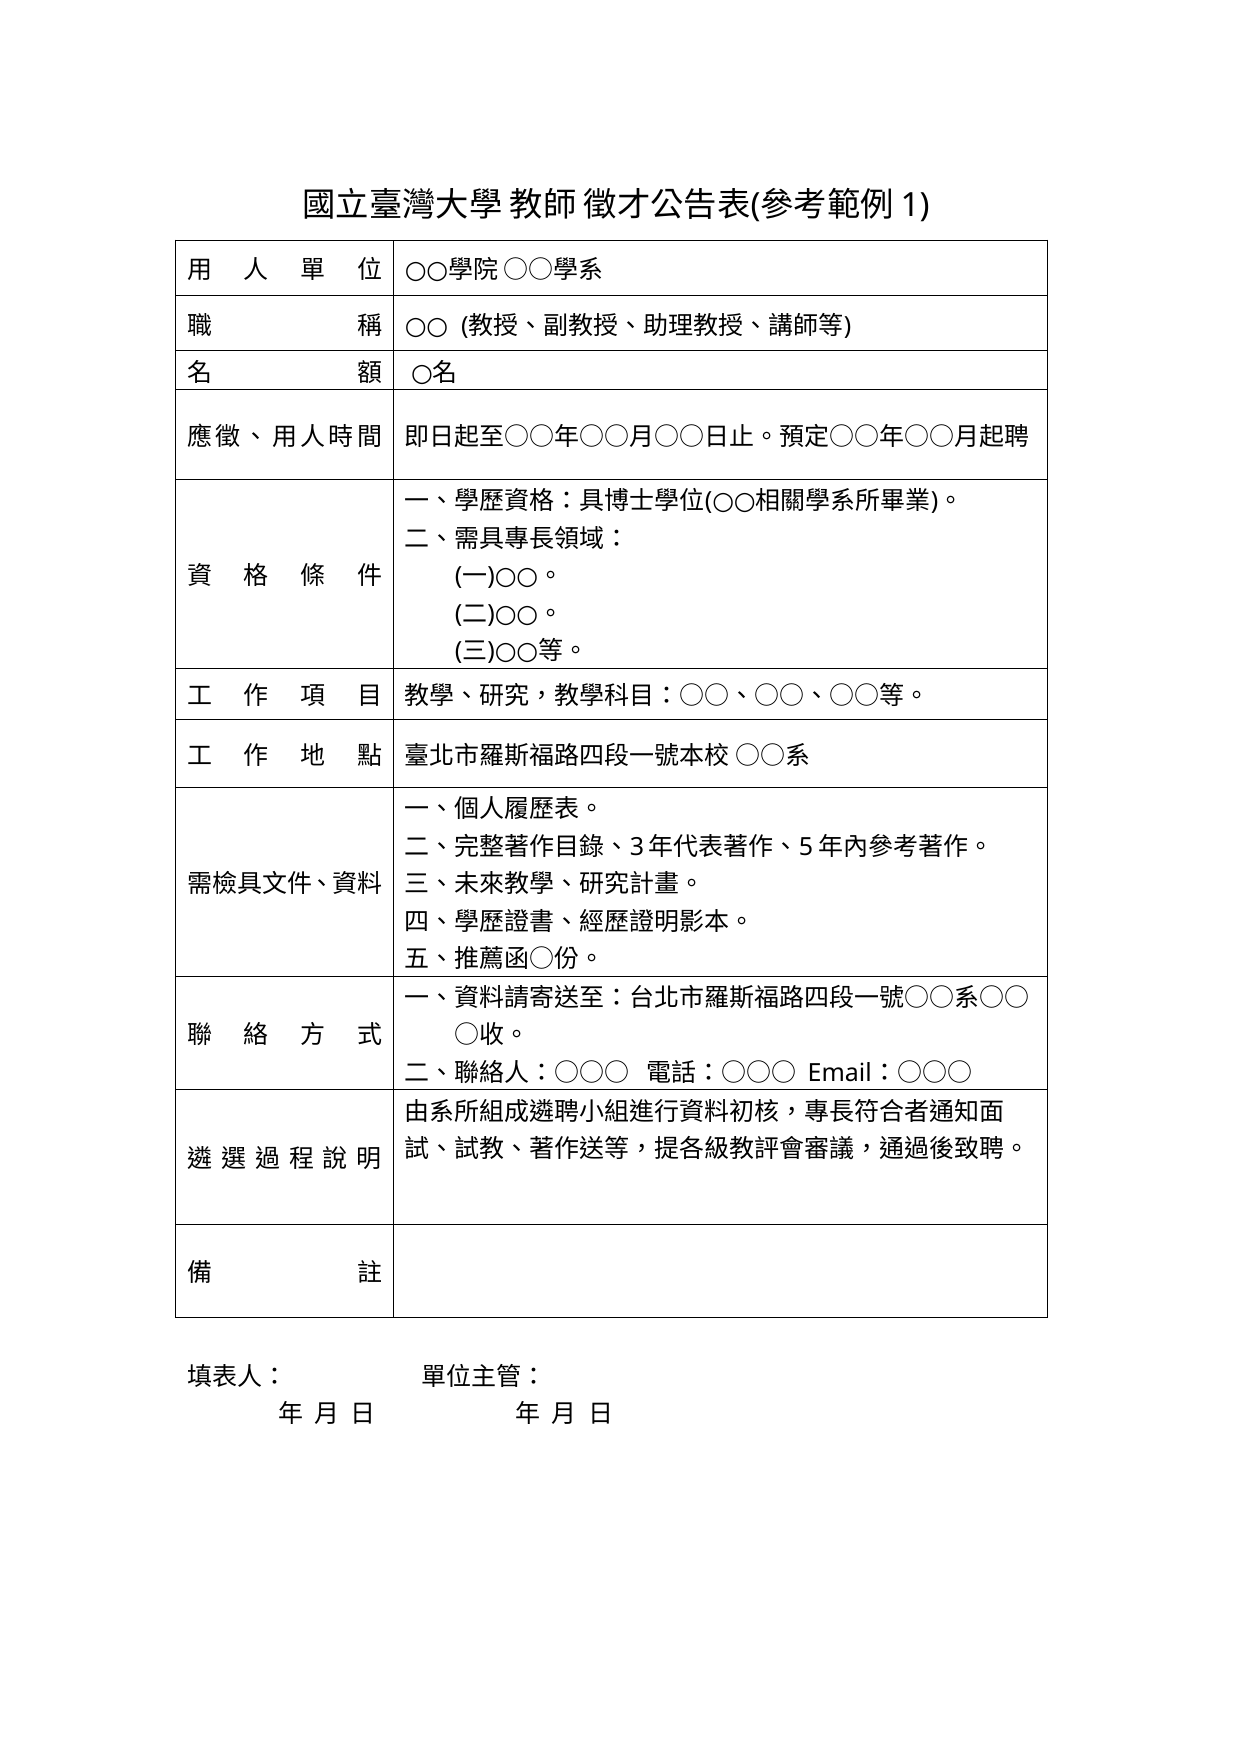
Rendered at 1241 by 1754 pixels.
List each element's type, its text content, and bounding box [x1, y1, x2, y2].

table_cell ○○ (教授、副教授、助理教授、講師等) [394, 296, 1047, 350]
table_header ○○學院 ○○學系 [394, 241, 1047, 295]
text 填表人： 單位主管： [187, 1356, 1053, 1393]
table_cell 資格條件 [176, 480, 393, 667]
table_cell 一、資料請寄送至：台北市羅斯福路四段一號○○系○○○收。 二、聯絡人：○○○ 電話：○○○ Email：○○○ [394, 977, 1047, 1089]
table_cell 需檢具文件、資料 [176, 788, 393, 976]
table_cell 工作地點 [176, 720, 393, 787]
table_cell 臺北市羅斯福路四段一號本校 ○○系 [394, 720, 1047, 787]
table_cell [394, 1225, 1047, 1317]
text 年 月 日 年 月 日 [187, 1393, 1053, 1431]
table_cell 工作項目 [176, 669, 393, 719]
table_header 用人單位 [176, 241, 393, 295]
table_cell 由系所組成遴聘小組進行資料初核，專長符合者通知面試、試教、著作送等，提各級教評會審議，通過後致聘。 [394, 1090, 1047, 1223]
table_cell 應徵、用人時間 [176, 390, 393, 479]
table_cell 一、學歷資格：具博士學位(○○相關學系所畢業)。 二、需具專長領域： (一)○○。 (二)○○。 (三)○○等。 [394, 480, 1047, 667]
table_cell 備註 [176, 1225, 393, 1317]
table_cell 聯絡方式 [176, 977, 393, 1089]
table_cell 遴選過程說明 [176, 1090, 393, 1223]
text 國立臺灣大學 教師 徵才公告表(參考範例1) [187, 164, 1053, 239]
table_cell 職稱 [176, 296, 393, 350]
table_cell 一、個人履歷表。 二、完整著作目錄、3年代表著作、5年內參考著作。 三、未來教學、研究計畫。 四、學歷證書、經歷證明影本。 五、推薦函○份。 [394, 788, 1047, 976]
table_cell 名額 [176, 351, 393, 389]
table_cell 即日起至○○年○○月○○日止。預定○○年○○月起聘 [394, 390, 1047, 479]
table_cell ○名 [394, 351, 1047, 389]
table_cell 教學、研究，教學科目：○○、○○、○○等。 [394, 669, 1047, 719]
